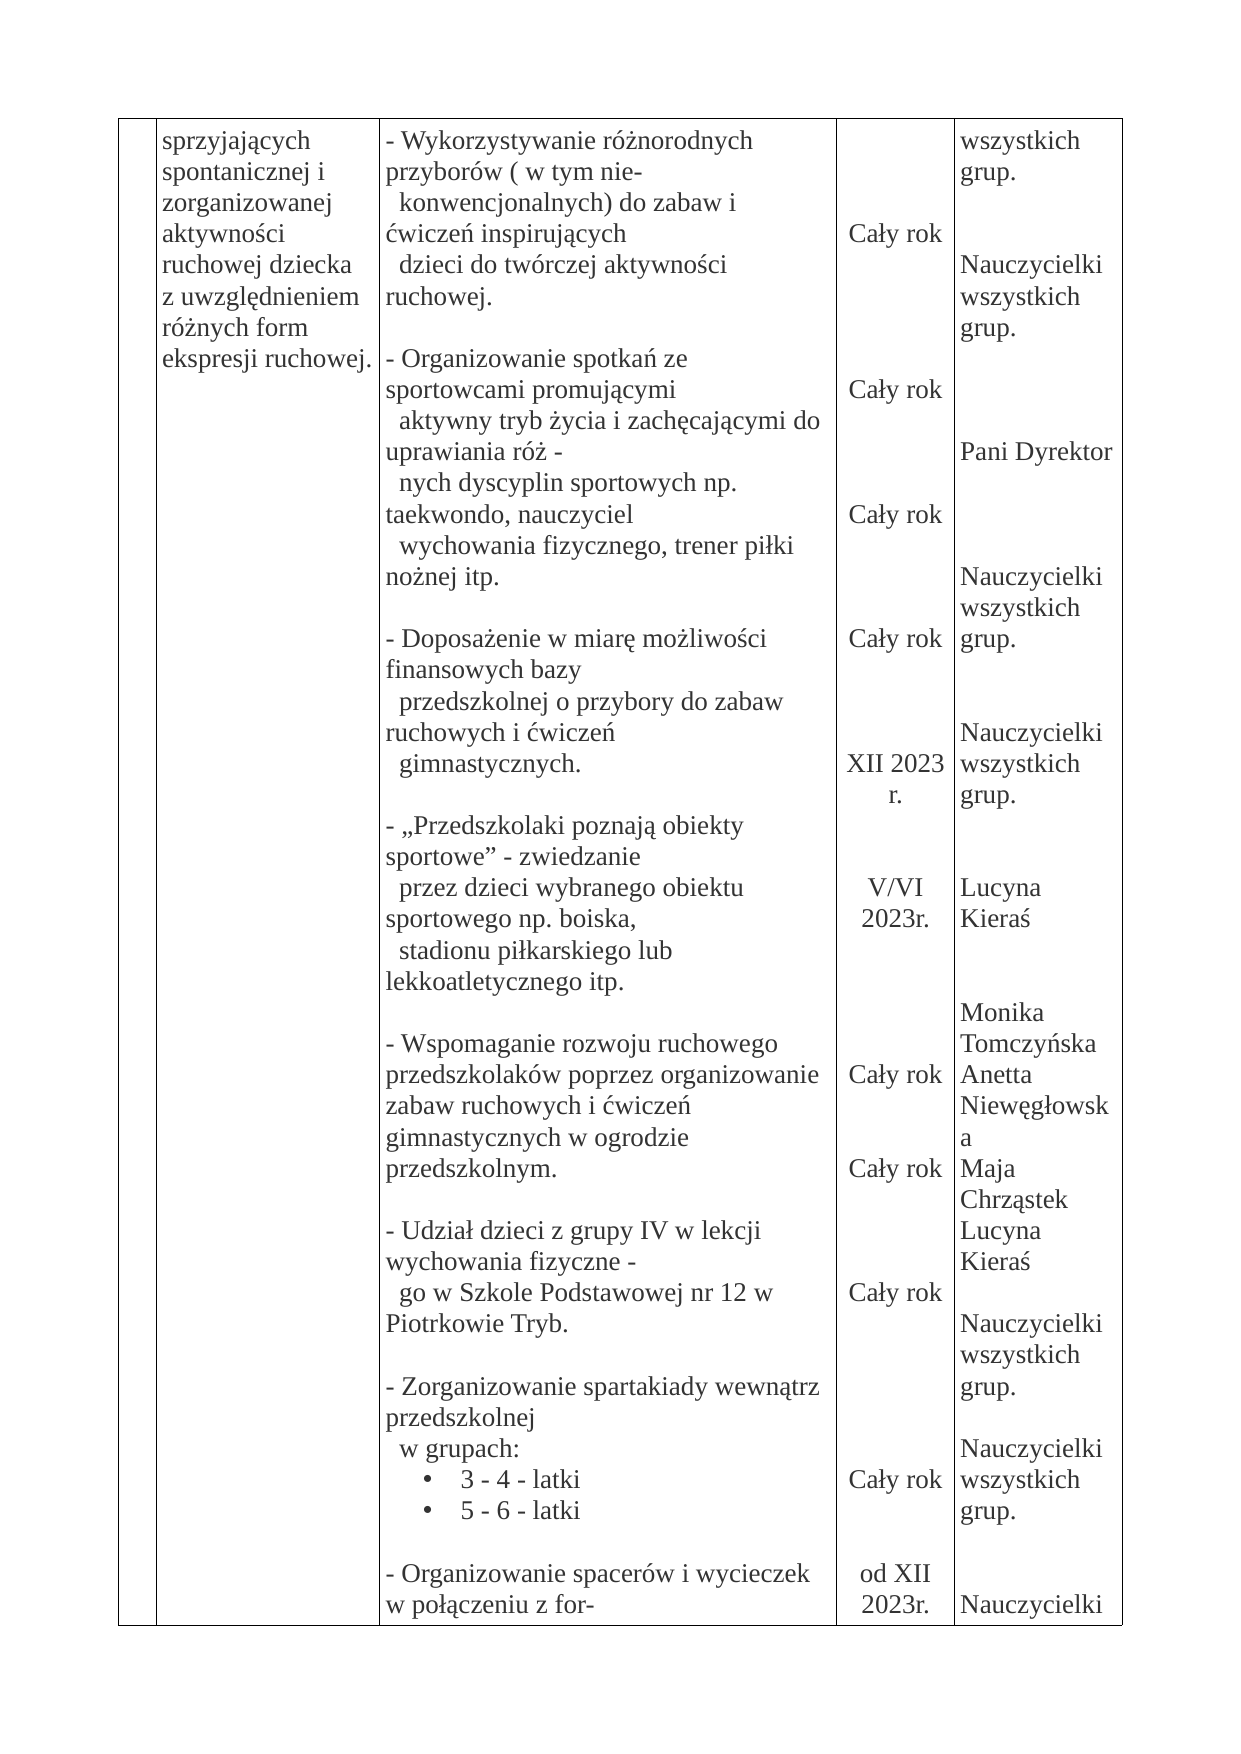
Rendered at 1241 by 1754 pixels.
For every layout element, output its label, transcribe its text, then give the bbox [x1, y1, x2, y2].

table_header [119, 119, 156, 1625]
table_header - Wykorzystywanie różnorodnych przyborów ( w tym nie- konwencjonalnych) do zabaw i ćwiczeń inspirujących dzieci do twórczej aktywności ruchowej. - Organizowanie spotkań ze sportowcami promującymi aktywny tryb życia i zachęcającymi do uprawiania róż - nych dyscyplin sportowych np. taekwondo, nauczyciel wychowania fizycznego, trener piłki nożnej itp. - Doposażenie w miarę możliwości finansowych bazy przedszkolnej o przybory do zabaw ruchowych i ćwiczeń gimnastycznych. - „Przedszkolaki poznają obiekty sportowe” - zwiedzanie przez dzieci wybranego obiektu sportowego np. boiska, stadionu piłkarskiego lub lekkoatletycznego itp. - Wspomaganie rozwoju ruchowego przedszkolaków poprzez organizowanie zabaw ruchowych i ćwiczeń gimnastycznych w ogrodzie przedszkolnym. - Udział dzieci z grupy IV w lekcji wychowania fizyczne - go w Szkole Podstawowej nr 12 w Piotrkowie Tryb. - Zorganizowanie spartakiady wewnątrz przedszkolnej w grupach: 3 - 4 - latki 5 - 6 - latki - Organizowanie spacerów i wycieczek w połączeniu z for- [380, 119, 836, 1625]
table_header Cały rok Cały rok Cały rok Cały rok XII 2023 r. V/VI 2023r. Cały rok Cały rok Cały rok Cały rok od XII 2023r. [837, 119, 954, 1625]
table_header sprzyjających spontanicznej i zorganizowanej aktywności ruchowej dziecka z uwzględnieniem różnych form ekspresji ruchowej. [157, 119, 379, 1625]
table_header wszystkich grup. Nauczycielki wszystkich grup. Pani Dyrektor Nauczycielki wszystkich grup. Nauczycielki wszystkich grup. Lucyna Kieraś Monika Tomczyńska Anetta Niewęgłowska Maja Chrząstek Lucyna Kieraś Nauczycielki wszystkich grup. Nauczycielki wszystkich grup. Nauczycielki [955, 119, 1122, 1625]
